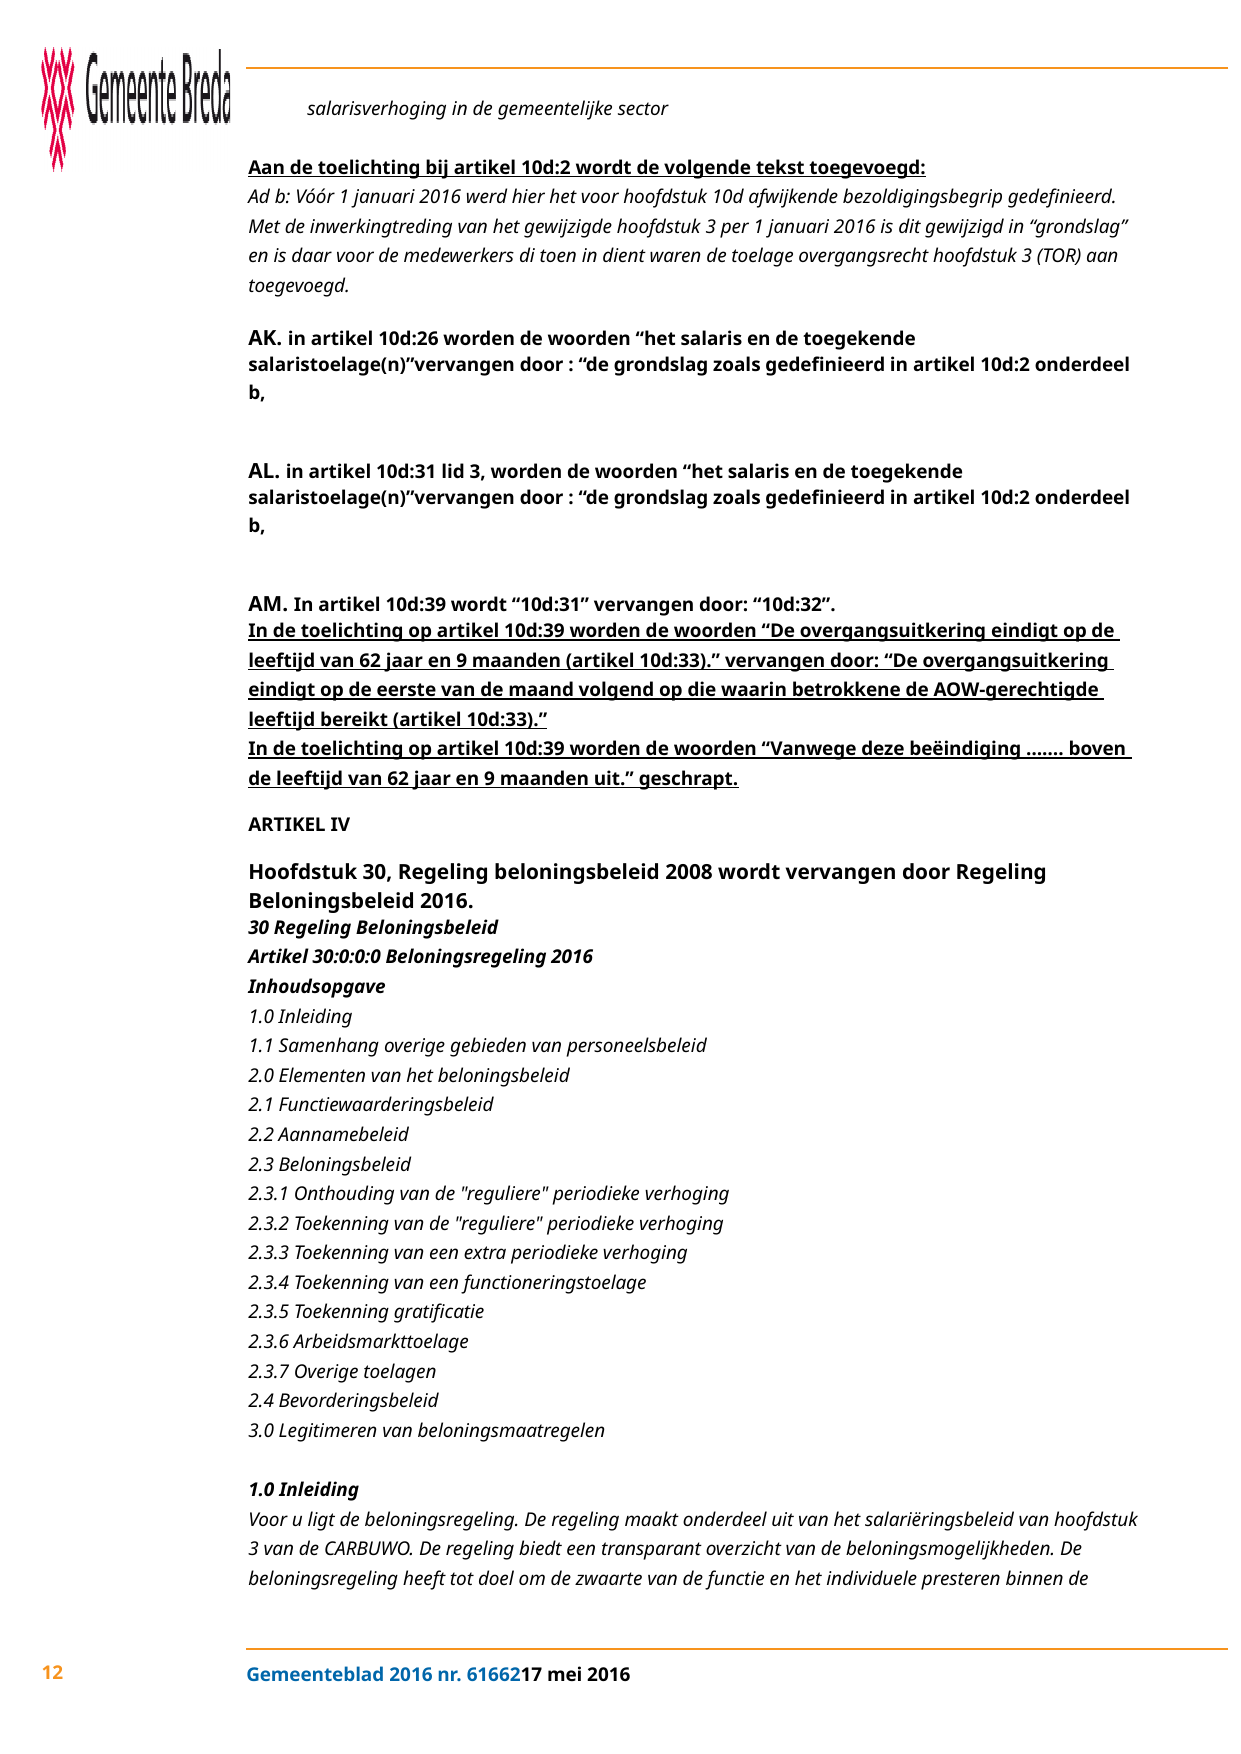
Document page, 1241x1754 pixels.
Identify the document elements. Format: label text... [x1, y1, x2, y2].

picture [41, 47, 231, 172]
text 2.3 Beloningsbeleid [248, 1151, 1152, 1177]
text 2.1 Functiewaarderingsbeleid [248, 1092, 1152, 1117]
text 2.0 Elementen van het beloningsbeleid [248, 1062, 1152, 1088]
text ARTIKEL IV [248, 811, 1152, 836]
text AL. in artikel 10d:31 lid 3, worden de woorden “het salaris en de toegekende salaristoelage(n)”vervangen door : “de grondslag zoals gedefinieerd in artikel 10d:2 onderdeel b, [248, 456, 1152, 538]
text In de toelichting op artikel 10d:39 worden de woorden “De overgangsuitkering eindigt op de leeftijd van 62 jaar en 9 maanden (artikel 10d:33).” vervangen door: “De overgangsuitkering eindigt op de eerste van de maand volgend op die waarin betrokkene de AOW-gerechtigde leeftijd bereikt (artikel 10d:33).” [248, 617, 1152, 732]
text 2.3.4 Toekenning van een functioneringstoelage [248, 1269, 1152, 1295]
text 1.0 Inleiding [248, 1476, 1152, 1502]
list salarisverhoging in de gemeentelijke sector [248, 95, 1152, 121]
text 2.3.1 Onthouding van de "reguliere" periodieke verhoging [248, 1180, 1152, 1206]
text AK. in artikel 10d:26 worden de woorden “het salaris en de toegekende salaristoelage(n)”vervangen door : “de grondslag zoals gedefinieerd in artikel 10d:2 onderdeel b, [248, 323, 1152, 405]
text 1.0 Inleiding [248, 1003, 1152, 1029]
text 1.1 Samenhang overige gebieden van personeelsbeleid [248, 1032, 1152, 1058]
text 3.0 Legitimeren van beloningsmaatregelen [248, 1417, 1152, 1443]
text 2.3.6 Arbeidsmarkttoelage [248, 1328, 1152, 1354]
text 30 Regeling Beloningsbeleid [248, 914, 1152, 940]
text Artikel 30:0:0:0 Beloningsregeling 2016 [248, 944, 1152, 969]
text 2.2 Aannamebeleid [248, 1121, 1152, 1147]
text Ad b: Vóór 1 januari 2016 werd hier het voor hoofdstuk 10d afwijkende bezoldigingsbegrip gedefinieerd. Met de inwerkingtreding van het gewijzigde hoofdstuk 3 per 1 januari 2016 is dit gewijzigd in “grondslag” en is daar voor de medewerkers di toen in dient waren de toelage overgangsrecht hoofdstuk 3 (TOR) aan toegevoegd. [248, 183, 1152, 298]
text 2.4 Bevorderingsbeleid [248, 1387, 1152, 1413]
text Hoofdstuk 30, Regeling beloningsbeleid 2008 wordt vervangen door Regeling Beloningsbeleid 2016. [248, 857, 1152, 914]
text Inhoudsopgave [248, 973, 1152, 999]
text 2.3.2 Toekenning van de "reguliere" periodieke verhoging [248, 1210, 1152, 1236]
text 2.3.3 Toekenning van een extra periodieke verhoging [248, 1239, 1152, 1265]
text 2.3.7 Overige toelagen [248, 1358, 1152, 1384]
text Voor u ligt de beloningsregeling. De regeling maakt onderdeel uit van het salariëringsbeleid van hoofdstuk 3 van de CARBUWO. De regeling biedt een transparant overzicht van de beloningsmogelijkheden. De beloningsregeling heeft tot doel om de zwaarte van de functie en het individuele presteren binnen de [248, 1506, 1152, 1591]
text 2.3.5 Toekenning gratificatie [248, 1299, 1152, 1324]
text AM. In artikel 10d:39 wordt “10d:31” vervangen door: “10d:32”. [248, 589, 1152, 617]
text In de toelichting op artikel 10d:39 worden de woorden “Vanwege deze beëindiging ……. boven de leeftijd van 62 jaar en 9 maanden uit.” geschrapt. [248, 736, 1152, 791]
text Aan de toelichting bij artikel 10d:2 wordt de volgende tekst toegevoegd: [248, 154, 1152, 180]
